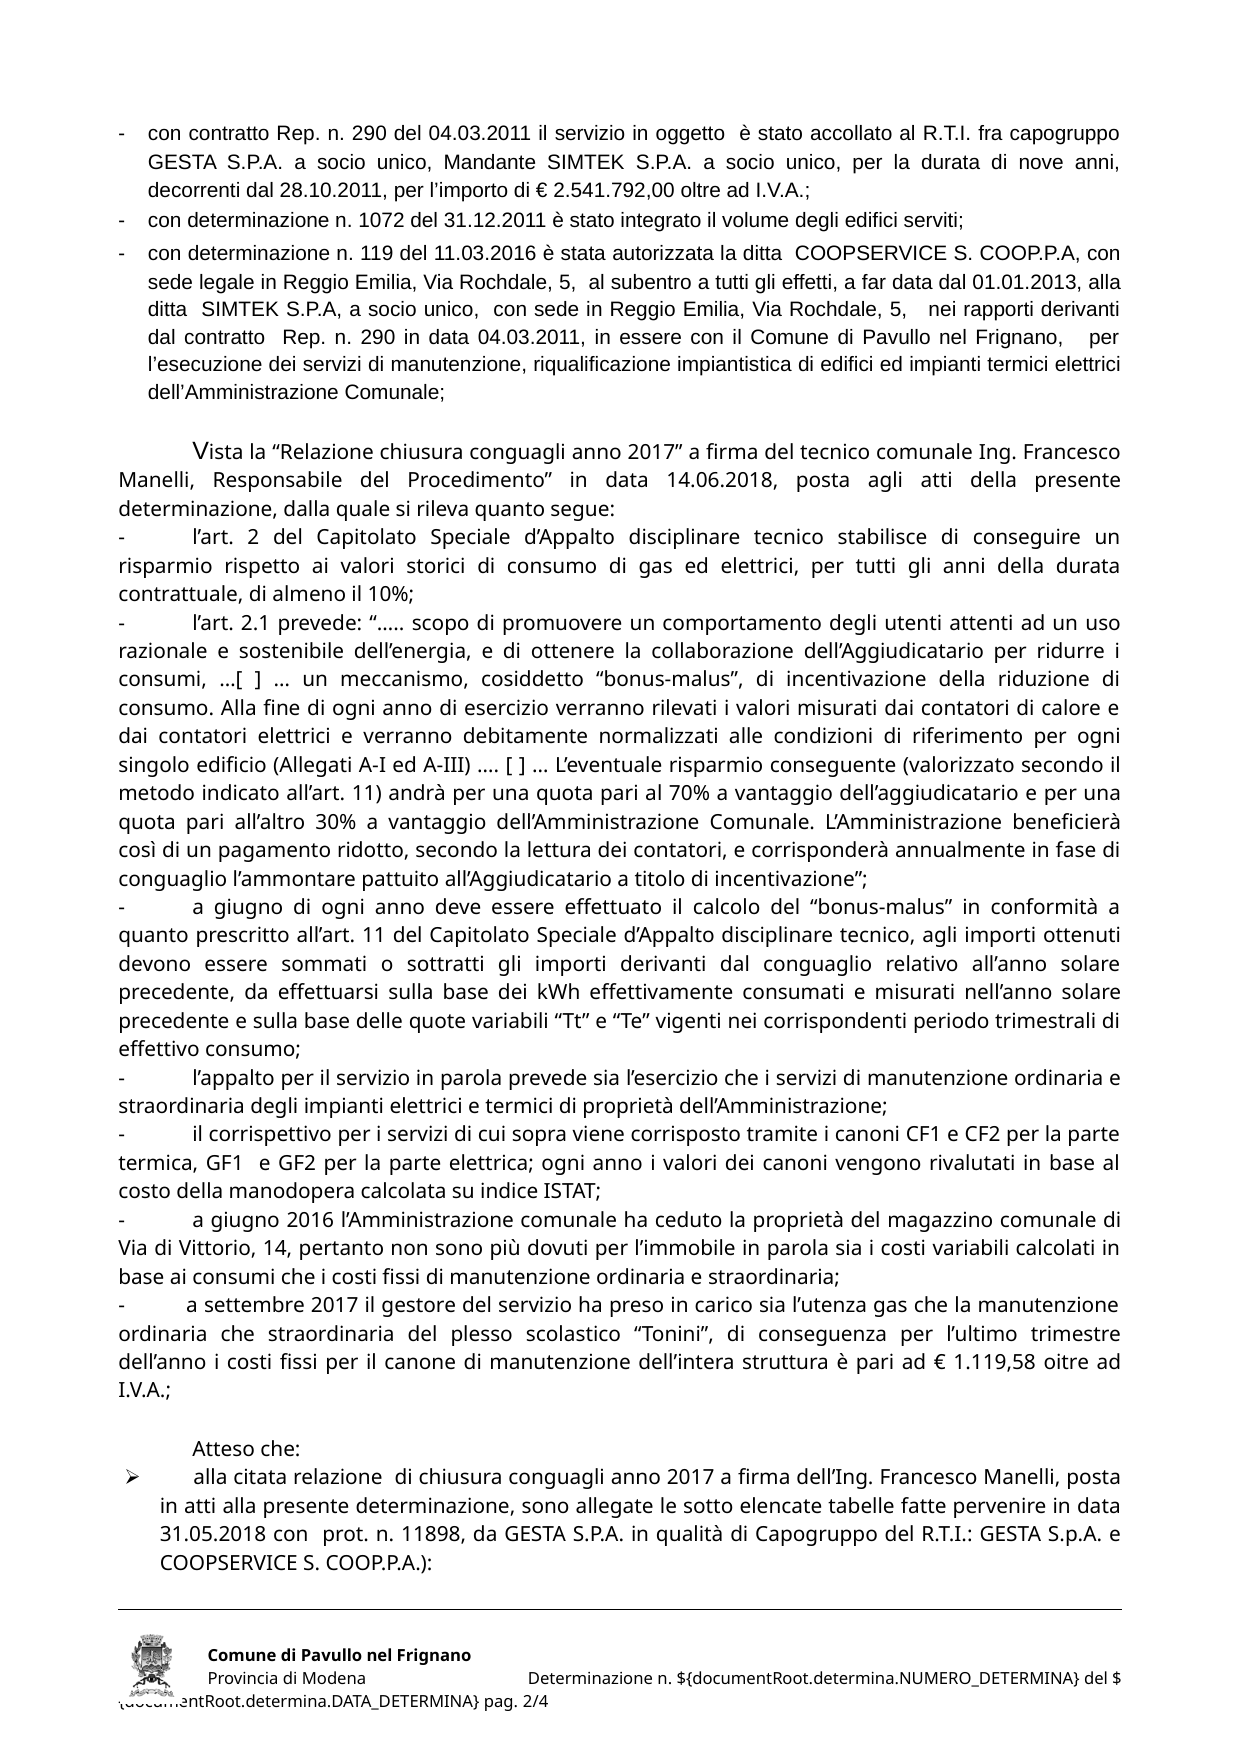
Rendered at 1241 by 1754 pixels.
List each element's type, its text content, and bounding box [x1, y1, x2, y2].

text - l’appalto per il servizio in parola prevede sia l’esercizio che i servizi di manutenzione ordinaria e straordinaria degli impianti elettrici e termici di proprietà dell’Amministrazione; [118, 1063, 1122, 1119]
text - a giugno di ogni anno deve essere effettuato il calcolo del “bonus-malus” in conformità a quanto prescritto all’art. 11 del Capitolato Speciale d’Appalto disciplinare tecnico, agli importi ottenuti devono essere sommati o sottratti gli importi derivanti dal conguaglio relativo all’anno solare precedente, da effettuarsi sulla base dei kWh effettivamente consumati e misurati nell’anno solare precedente e sulla base delle quote variabili “Tt” e “Te” vigenti nei corrispondenti periodo trimestrali di effettivo consumo; [118, 892, 1122, 1063]
list con determinazione n. 1072 del 31.12.2011 è stato integrato il volume degli edifici serviti; [118, 205, 1122, 233]
text - a giugno 2016 l’Amministrazione comunale ha ceduto la proprietà del magazzino comunale di Via di Vittorio, 14, pertanto non sono più dovuti per l’immobile in parola sia i costi variabili calcolati in base ai consumi che i costi fissi di manutenzione ordinaria e straordinaria; [118, 1205, 1122, 1290]
text Atteso che: [118, 1433, 1122, 1462]
text - l’art. 2 del Capitolato Speciale d’Appalto disciplinare tecnico stabilisce di conseguire un risparmio rispetto ai valori storici di consumo di gas ed elettrici, per tutti gli anni della durata contrattuale, di almeno il 10%; [118, 522, 1122, 608]
text - a settembre 2017 il gestore del servizio ha preso in carico sia l’utenza gas che la manutenzione ordinaria che straordinaria del plesso scolastico “Tonini”, di conseguenza per l’ultimo trimestre dell’anno i costi fissi per il canone di manutenzione dell’intera struttura è pari ad € 1.119,58 oitre ad I.V.A.; [118, 1290, 1122, 1404]
list alla citata relazione di chiusura conguagli anno 2017 a firma dell’Ing. Francesco Manelli, posta in atti alla presente determinazione, sono allegate le sotto elencate tabelle fatte pervenire in data 31.05.2018 con prot. n. 11898, da GESTA S.P.A. in qualità di Capogruppo del R.T.I.: GESTA S.p.A. e COOPSERVICE S. COOP.P.A.): [124, 1462, 1122, 1576]
text - l’art. 2.1 prevede: “….. scopo di promuovere un comportamento degli utenti attenti ad un uso razionale e sostenibile dell’energia, e di ottenere la collaborazione dell’Aggiudicatario per ridurre i consumi, …[ ] … un meccanismo, cosiddetto “bonus-malus”, di incentivazione della riduzione di consumo. Alla fine di ogni anno di esercizio verranno rilevati i valori misurati dai contatori di calore e dai contatori elettrici e verranno debitamente normalizzati alle condizioni di riferimento per ogni singolo edificio (Allegati A-I ed A-III) …. [ ] … L’eventuale risparmio conseguente (valorizzato secondo il metodo indicato all’art. 11) andrà per una quota pari al 70% a vantaggio dell’aggiudicatario e per una quota pari all’altro 30% a vantaggio dell’Amministrazione Comunale. L’Amministrazione beneficierà così di un pagamento ridotto, secondo la lettura dei contatori, e corrisponderà annualmente in fase di conguaglio l’ammontare pattuito all’Aggiudicatario a titolo di incentivazione”; [118, 608, 1122, 892]
picture [120, 1631, 183, 1704]
text Vista la “Relazione chiusura conguagli anno 2017” a firma del tecnico comunale Ing. Francesco Manelli, Responsabile del Procedimento” in data 14.06.2018, posta agli atti della presente determinazione, dalla quale si rileva quanto segue: [118, 436, 1122, 522]
text - il corrispettivo per i servizi di cui sopra viene corrisposto tramite i canoni CF1 e CF2 per la parte termica, GF1 e GF2 per la parte elettrica; ogni anno i valori dei canoni vengono rivalutati in base al costo della manodopera calcolata su indice ISTAT; [118, 1119, 1122, 1205]
list con contratto Rep. n. 290 del 04.03.2011 il servizio in oggetto è stato accollato al R.T.I. fra capogruppo GESTA S.P.A. a socio unico, Mandante SIMTEK S.P.A. a socio unico, per la durata di nove anni, decorrenti dal 28.10.2011, per l’importo di € 2.541.792,00 oltre ad I.V.A.; [118, 118, 1122, 202]
list con determinazione n. 119 del 11.03.2016 è stata autorizzata la ditta COOPSERVICE S. COOP.P.A, con sede legale in Reggio Emilia, Via Rochdale, 5, al subentro a tutti gli effetti, a far data dal 01.01.2013, alla ditta SIMTEK S.P.A, a socio unico, con sede in Reggio Emilia, Via Rochdale, 5, nei rapporti derivanti dal contratto Rep. n. 290 in data 04.03.2011, in essere con il Comune di Pavullo nel Frignano, per l’esecuzione dei servizi di manutenzione, riqualificazione impiantistica di edifici ed impianti termici elettrici dell’Amministrazione Comunale; [118, 238, 1122, 404]
